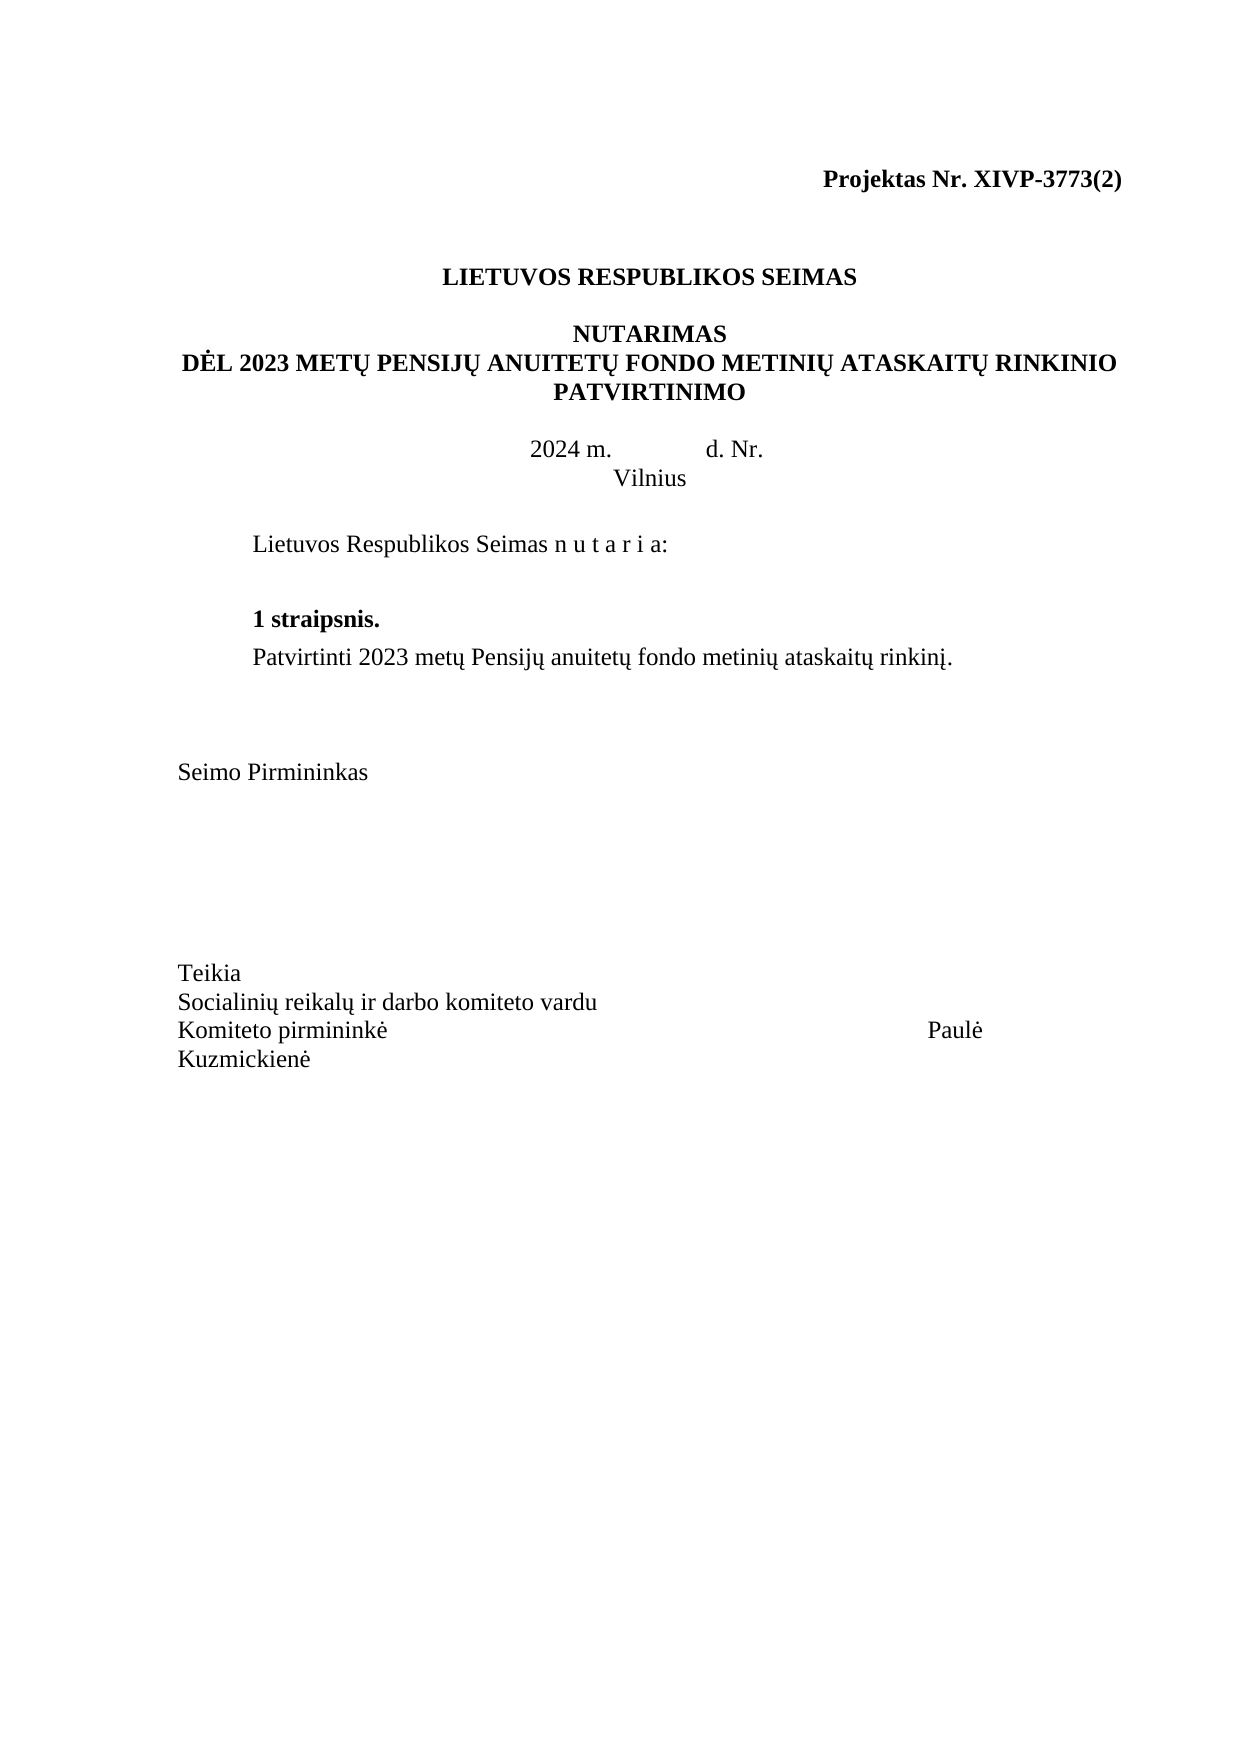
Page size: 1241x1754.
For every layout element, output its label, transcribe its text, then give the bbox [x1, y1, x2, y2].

text Seimo Pirmininkas [177, 757, 1122, 786]
text Socialinių reikalų ir darbo komiteto vardu [177, 987, 1122, 1016]
text 2024 m. d. Nr. [177, 434, 1122, 463]
text Vilnius [177, 463, 1122, 492]
text Patvirtinti 2023 metų Pensijų anuitetų fondo metinių ataskaitų rinkinį. [177, 633, 1122, 671]
text 1 straipsnis. [177, 596, 1122, 633]
text Projektas Nr. XIVP-3773(2) [177, 164, 1122, 192]
text Lietuvos Respublikos Seimas [177, 262, 1122, 291]
text Lietuvos Respublikos Seimas nutaria: [177, 521, 1122, 558]
text nutarimas [177, 319, 1122, 348]
text Teikia [177, 958, 1122, 987]
text Komiteto pirmininkė Paulė Kuzmickienė [177, 1016, 1122, 1073]
text DĖL 2023 METŲ pensijų anuitetų FONDO metinių ATASKAITŲ RINKINIO PATVIRTINIMO [177, 348, 1122, 406]
